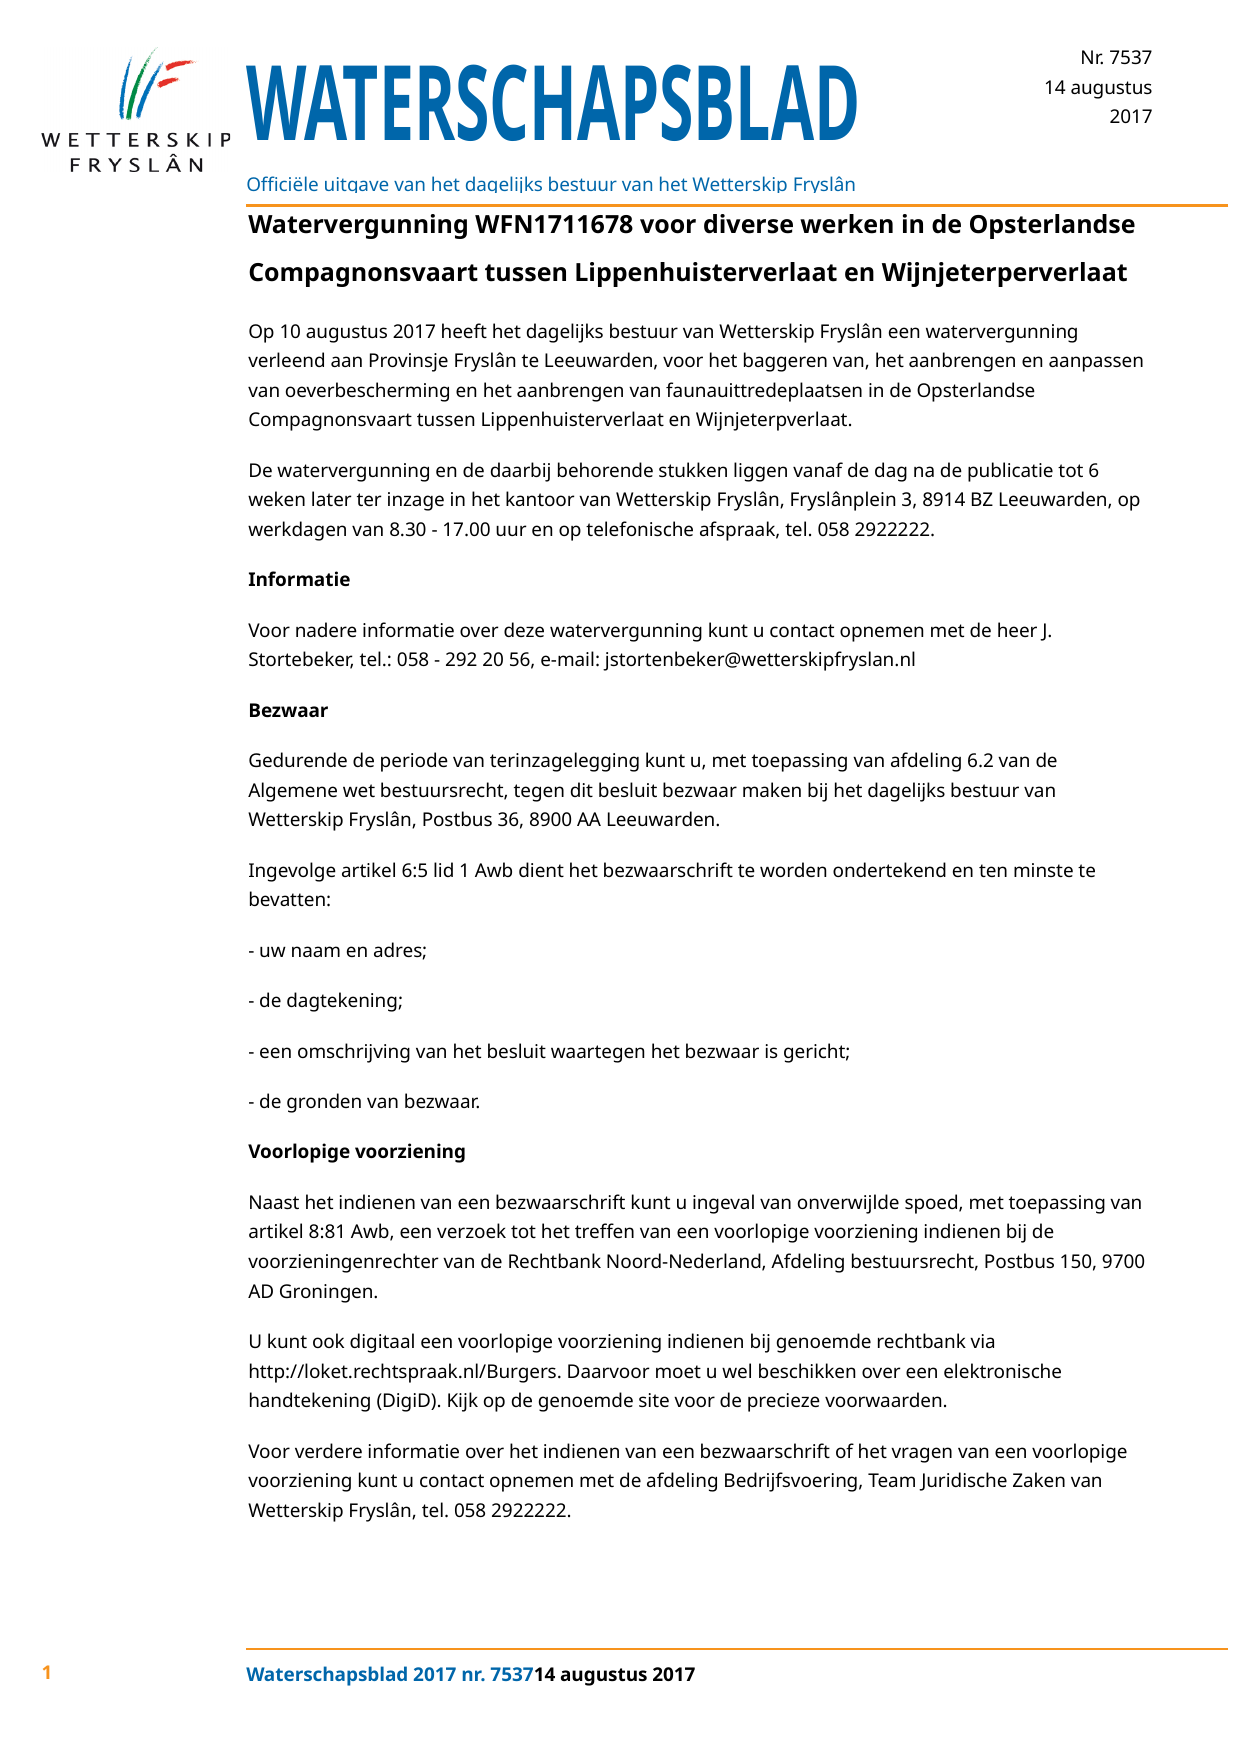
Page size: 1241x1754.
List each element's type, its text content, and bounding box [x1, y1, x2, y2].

text - de dagtekening; [248, 987, 1152, 1013]
text Voor nadere informatie over deze watervergunning kunt u contact opnemen met de heer J. Stortebeker, tel.: 058 - 292 20 56, e-mail: jstortenbeker@wetterskipfryslan.nl [248, 617, 1152, 672]
text Watervergunning WFN1711678 voor diverse werken in de Opsterlandse Compagnonsvaart tussen Lippenhuisterverlaat en Wijnjeterperverlaat [248, 207, 1152, 288]
text - uw naam en adres; [248, 937, 1152, 963]
text - de gronden van bezwaar. [248, 1088, 1152, 1114]
text De watervergunning en de daarbij behorende stukken liggen vanaf de dag na de publicatie tot 6 weken later ter inzage in het kantoor van Wetterskip Fryslân, Fryslânplein 3, 8914 BZ Leeuwarden, op werkdagen van 8.30 - 17.00 uur en op telefonische afspraak, tel. 058 2922222. [248, 457, 1152, 542]
text Ingevolge artikel 6:5 lid 1 Awb dient het bezwaarschrift te worden ondertekend en ten minste te bevatten: [248, 857, 1152, 912]
text Voorlopige voorziening [248, 1139, 1152, 1164]
picture [41, 47, 231, 172]
text - een omschrijving van het besluit waartegen het bezwaar is gericht; [248, 1038, 1152, 1064]
text Bezwaar [248, 697, 1152, 723]
text Naast het indienen van een bezwaarschrift kunt u ingeval van onverwijlde spoed, met toepassing van artikel 8:81 Awb, een verzoek tot het treffen van een voorlopige voorziening indienen bij de voorzieningenrechter van de Rechtbank Noord-Nederland, Afdeling bestuursrecht, Postbus 150, 9700 AD Groningen. [248, 1189, 1152, 1304]
text Voor verdere informatie over het indienen van een bezwaarschrift of het vragen van een voorlopige voorziening kunt u contact opnemen met de afdeling Bedrijfsvoering, Team Juridische Zaken van Wetterskip Fryslân, tel. 058 2922222. [248, 1438, 1152, 1523]
text Op 10 augustus 2017 heeft het dagelijks bestuur van Wetterskip Fryslân een watervergunning verleend aan Provinsje Fryslân te Leeuwarden, voor het baggeren van, het aanbrengen en aanpassen van oeverbescherming en het aanbrengen van faunauittredeplaatsen in de Opsterlandse Compagnonsvaart tussen Lippenhuisterverlaat en Wijnjeterpverlaat. [248, 318, 1152, 432]
text Gedurende de periode van terinzagelegging kunt u, met toepassing van afdeling 6.2 van de Algemene wet bestuursrecht, tegen dit besluit bezwaar maken bij het dagelijks bestuur van Wetterskip Fryslân, Postbus 36, 8900 AA Leeuwarden. [248, 747, 1152, 832]
text U kunt ook digitaal een voorlopige voorziening indienen bij genoemde rechtbank via http://loket.rechtspraak.nl/Burgers. Daarvoor moet u wel beschikken over een elektronische handtekening (DigiD). Kijk op de genoemde site voor de precieze voorwaarden. [248, 1328, 1152, 1413]
text Informatie [248, 567, 1152, 592]
